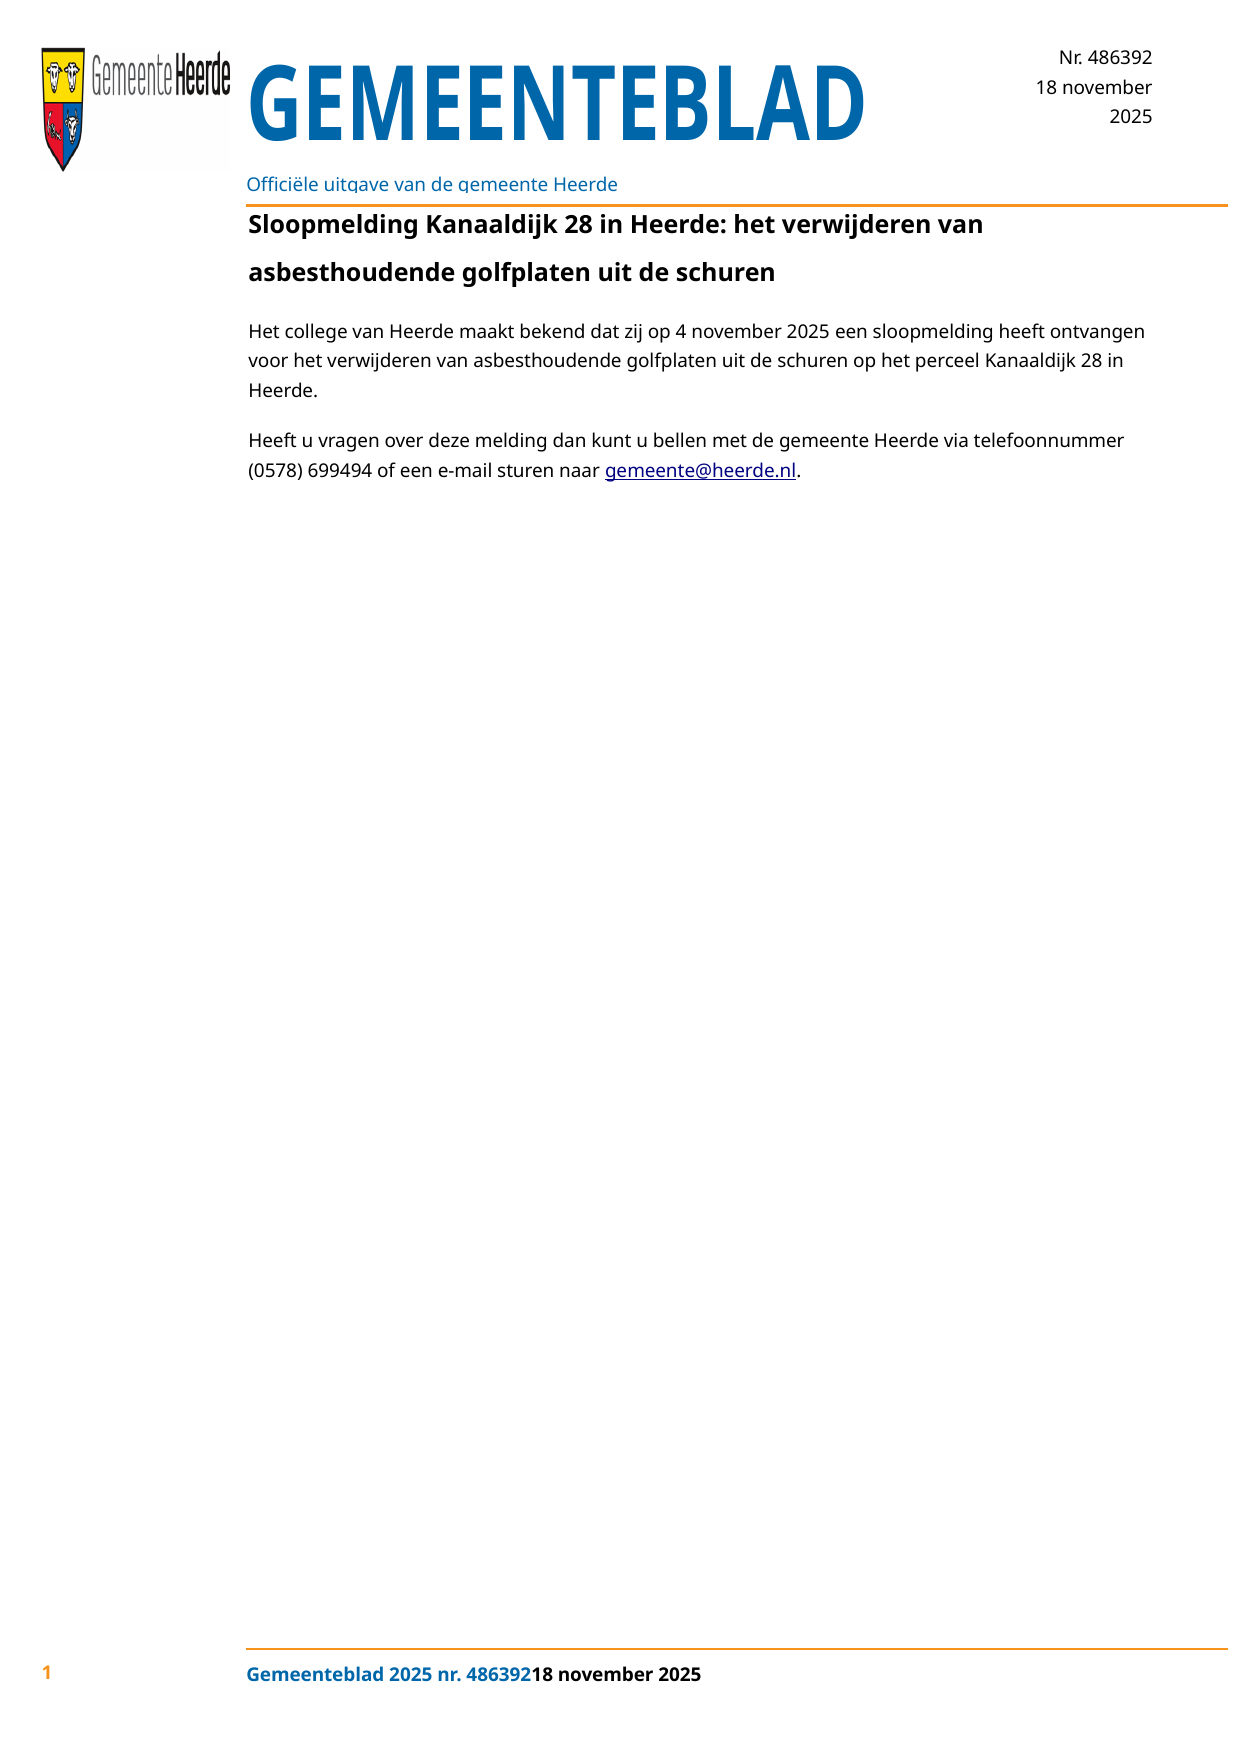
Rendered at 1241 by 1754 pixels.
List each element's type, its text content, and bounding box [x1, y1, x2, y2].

text Het college van Heerde maakt bekend dat zij op 4 november 2025 een sloopmelding heeft ontvangen voor het verwijderen van asbesthoudende golfplaten uit de schuren op het perceel Kanaaldijk 28 in Heerde. [248, 318, 1152, 403]
text Sloopmelding Kanaaldijk 28 in Heerde: het verwijderen van asbesthoudende golfplaten uit de schuren [248, 207, 1152, 288]
text Heeft u vragen over deze melding dan kunt u bellen met de gemeente Heerde via telefoonnummer (0578) 699494 of een e-mail sturen naar gemeente@heerde.nl. [248, 427, 1152, 483]
picture [41, 47, 231, 172]
